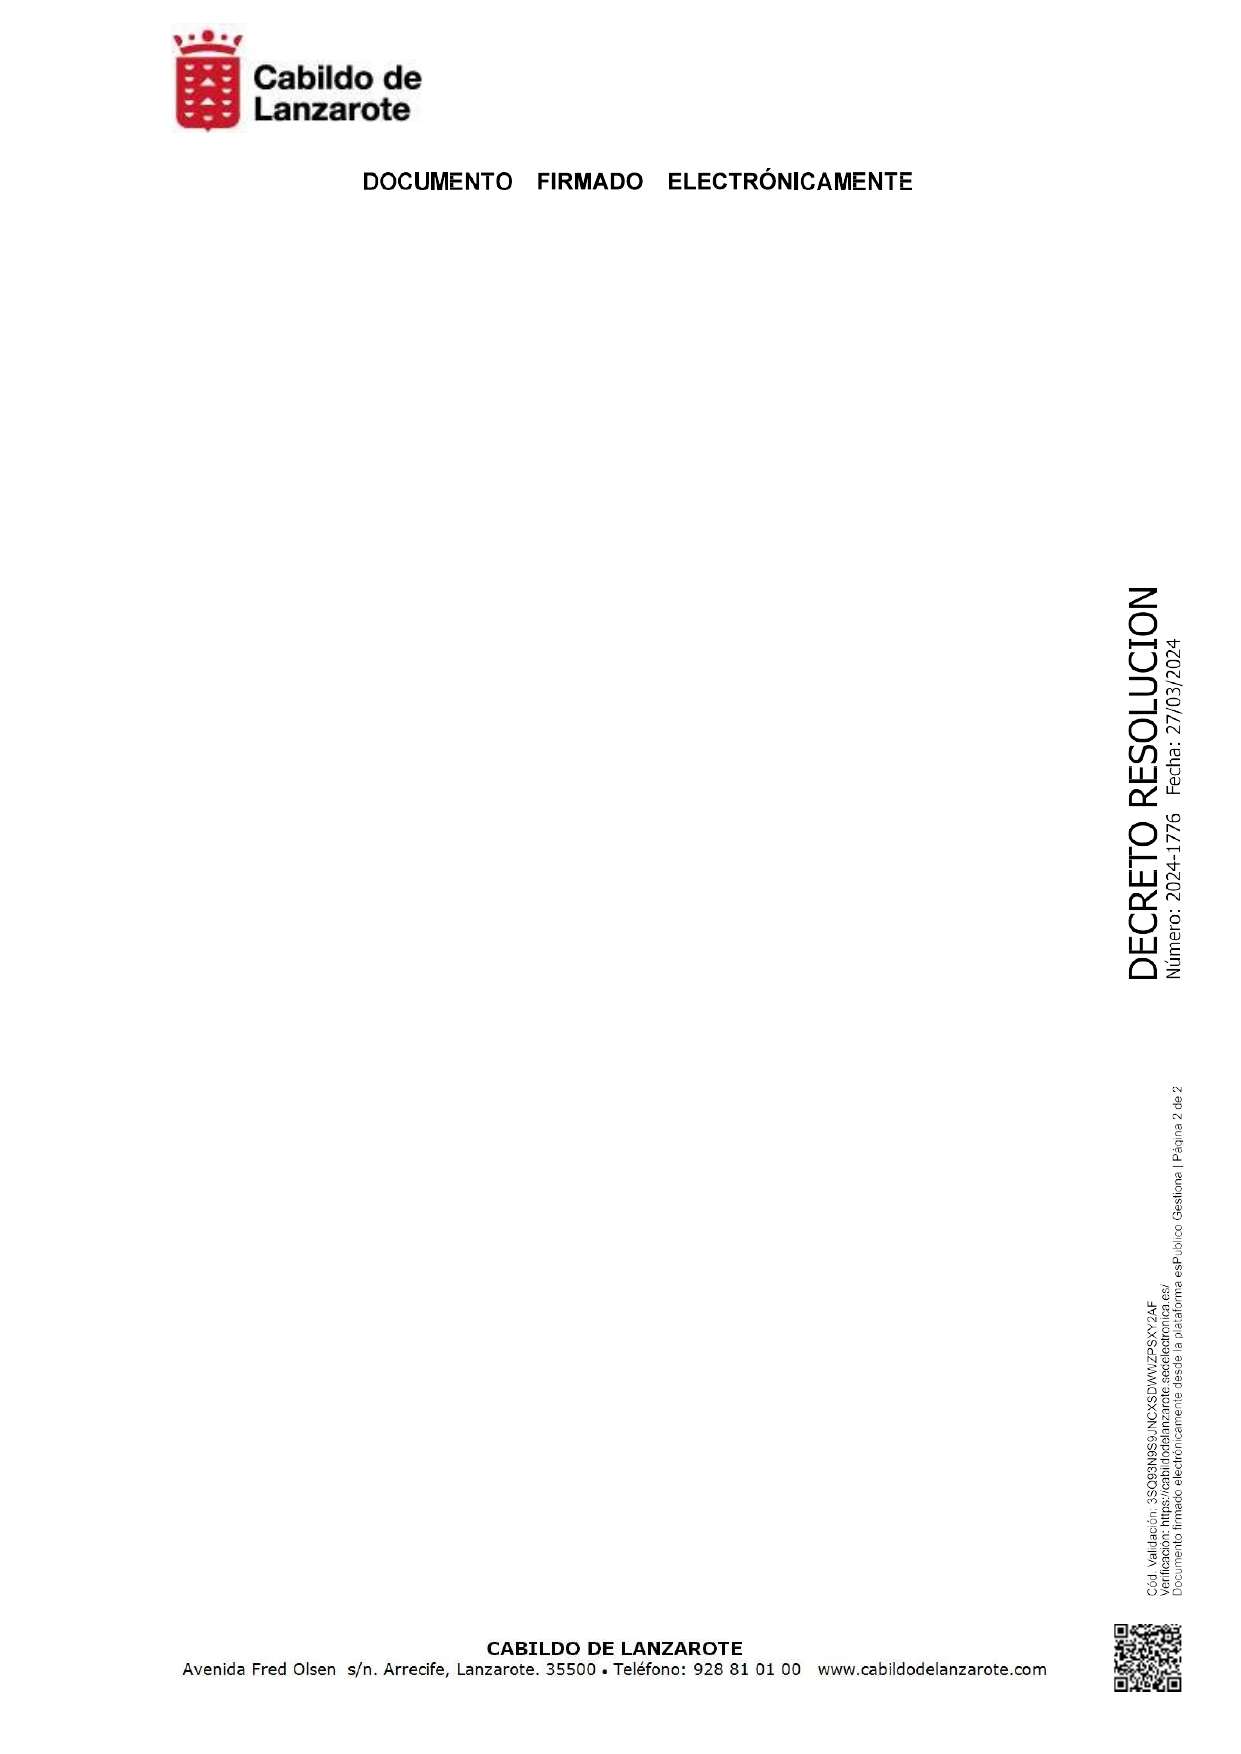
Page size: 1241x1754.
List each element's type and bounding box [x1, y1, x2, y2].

picture [170, 23, 422, 133]
picture [364, 172, 412, 190]
picture [1114, 1624, 1182, 1692]
picture [1147, 1087, 1184, 1596]
picture [172, 1639, 1048, 1681]
picture [1128, 588, 1183, 979]
picture [431, 172, 448, 190]
picture [415, 172, 429, 190]
picture [450, 172, 512, 190]
picture [794, 172, 851, 190]
picture [853, 172, 912, 190]
